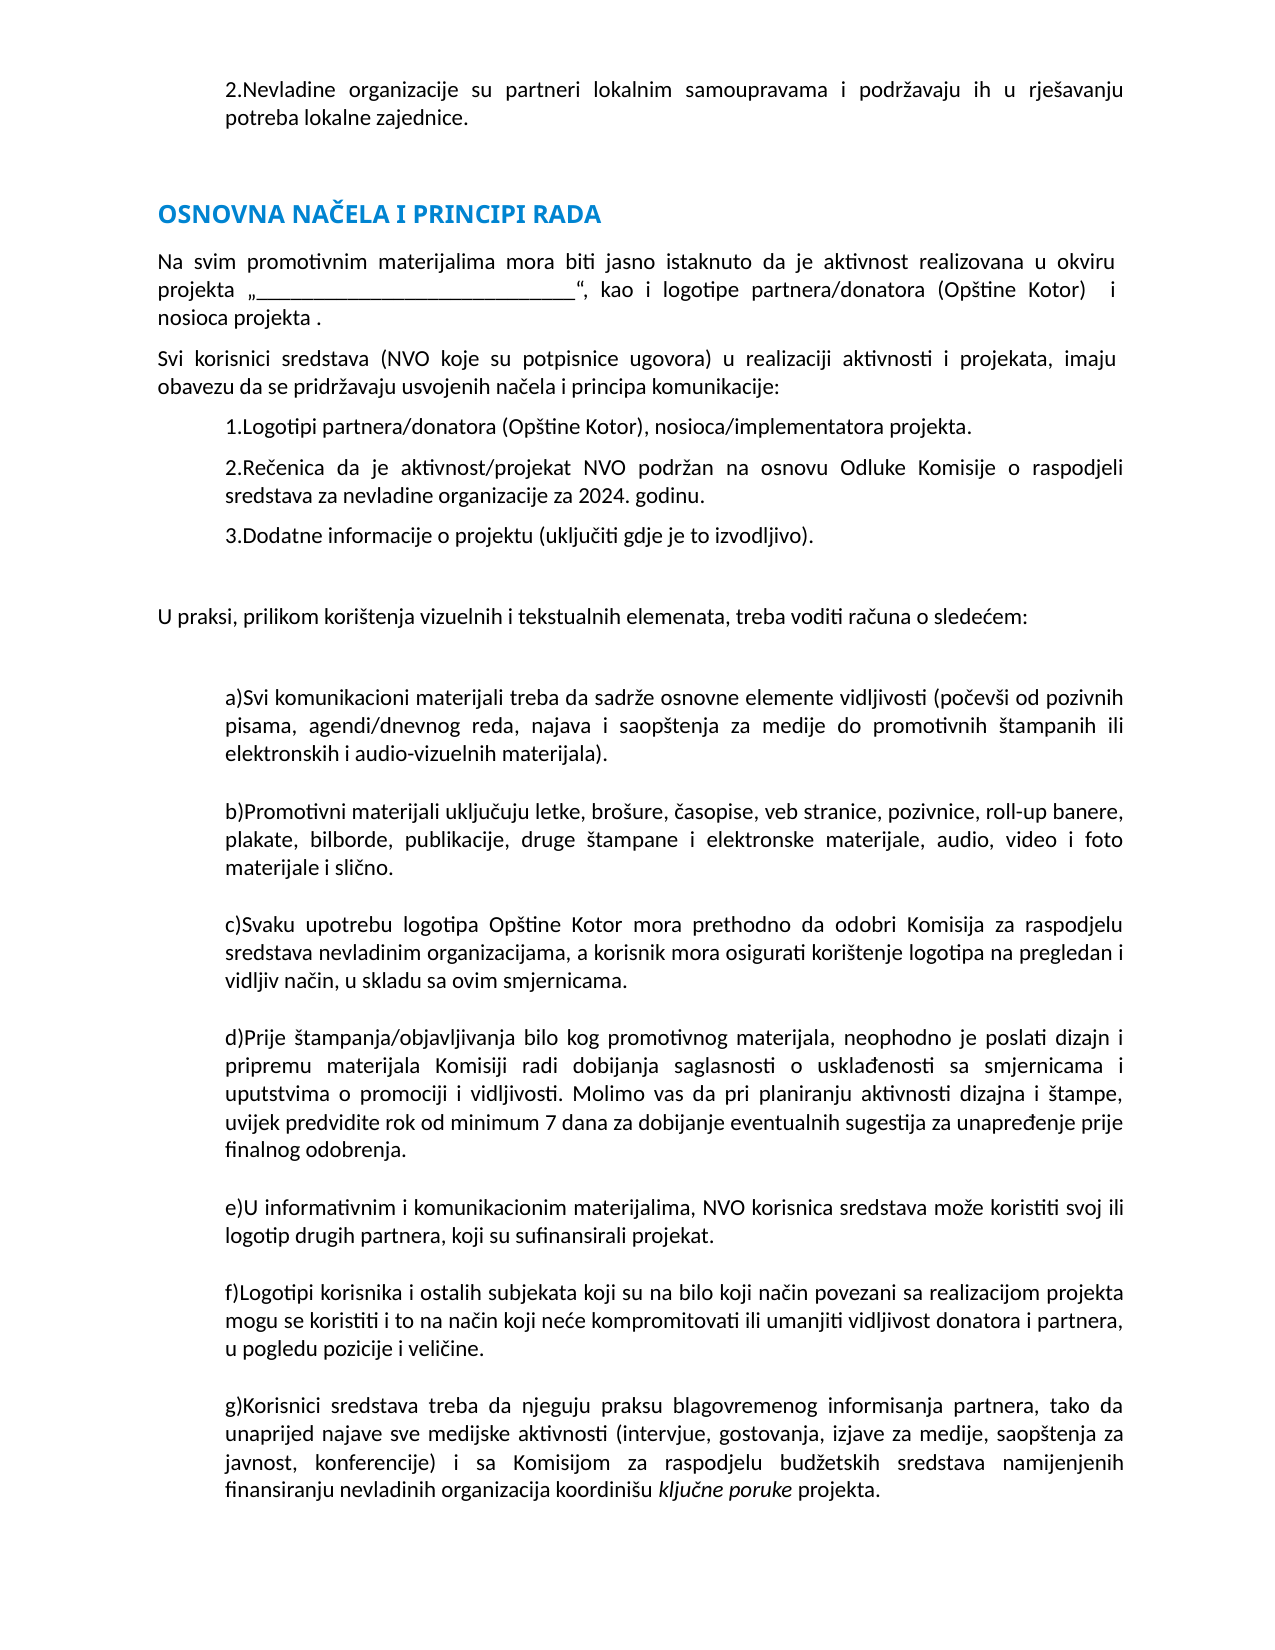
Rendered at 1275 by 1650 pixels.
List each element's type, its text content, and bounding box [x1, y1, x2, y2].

list Prije štampanja/objavljivanja bilo kog promotivnog materijala, neophodno je poslati dizajn i pripremu materijala Komisiji radi dobijanja saglasnosti o usklađenosti sa smjernicama i uputstvima o promociji i vidljivosti. Molimo vas da pri planiranju aktivnosti dizajna i štampe, uvijek predvidite rok od minimum 7 dana za dobijanje eventualnih sugestija za unapređenje prije finalnog odobrenja. [225, 1023, 1125, 1164]
list U informativnim i komunikacionim materijalima, NVO korisnica sredstava može koristiti svoj ili logotip drugih partnera, koji su sufinansirali projekat. [225, 1193, 1125, 1249]
list Korisnici sredstava treba da njeguju praksu blagovremenog informisanja partnera, tako da unaprijed najave sve medijske aktivnosti (intervjue, gostovanja, izjave za medije, saopštenja za javnost, konferencije) i sa Komisijom za raspodjelu budžetskih sredstava namijenjenih finansiranju nevladinih organizacija koordinišu ključne poruke projekta. [225, 1392, 1125, 1504]
list Nevladine organizacije su partneri lokalnim samoupravama i podržavaju ih u rješavanju potreba lokalne zajednice. [225, 75, 1125, 131]
list Dodatne informacije o projektu (uključiti gdje je to izvodljivo). [225, 521, 1125, 549]
list Logotipi korisnika i ostalih subjekata koji su na bilo koji način povezani sa realizacijom projekta mogu se koristiti i to na način koji neće kompromitovati ili umanjiti vidljivost donatora i partnera, u pogledu pozicije i veličine. [225, 1278, 1125, 1362]
text U praksi, prilikom korištenja vizuelnih i tekstualnih elemenata, treba voditi računa o sledećem: [157, 602, 1117, 631]
list Svi komunikacioni materijali treba da sadrže osnovne elemente vidljivosti (počevši od pozivnih pisama, agendi/dnevnog reda, najava i saopštenja za medije do promotivnih štampanih ili elektronskih i audio-vizuelnih materijala). [225, 683, 1125, 768]
list Logotipi partnera/donatora (Opštine Kotor), nosioca/implementatora projekta. [225, 412, 1125, 440]
subtitle osnovna načela i principi rada [157, 197, 1117, 231]
list Svaku upotrebu logotipa Opštine Kotor mora prethodno da odobri Komisija za raspodjelu sredstava nevladinim organizacijama, a korisnik mora osigurati korištenje logotipa na pregledan i vidljiv način, u skladu sa ovim smjernicama. [225, 910, 1125, 994]
text Svi korisnici sredstava (NVO koje su potpisnice ugovora) u realizaciji aktivnosti i projekata, imaju obavezu da se pridržavaju usvojenih načela i principa komunikacije: [157, 344, 1117, 400]
text Na svim promotivnim materijalima mora biti jasno istaknuto da je aktivnost realizovana u okviru projekta „____________________________“, kao i logotipe partnera/donatora (Opštine Kotor) i nosioca projekta . [157, 247, 1117, 331]
list Rečenica da je aktivnost/projekat NVO podržan na osnovu Odluke Komisije o raspodjeli sredstava za nevladine organizacije za 2024. godinu. [225, 453, 1125, 509]
list Promotivni materijali uključuju letke, brošure, časopise, veb stranice, pozivnice, roll-up banere, plakate, bilborde, publikacije, druge štampane i elektronske materijale, audio, video i foto materijale i slično. [225, 797, 1125, 881]
